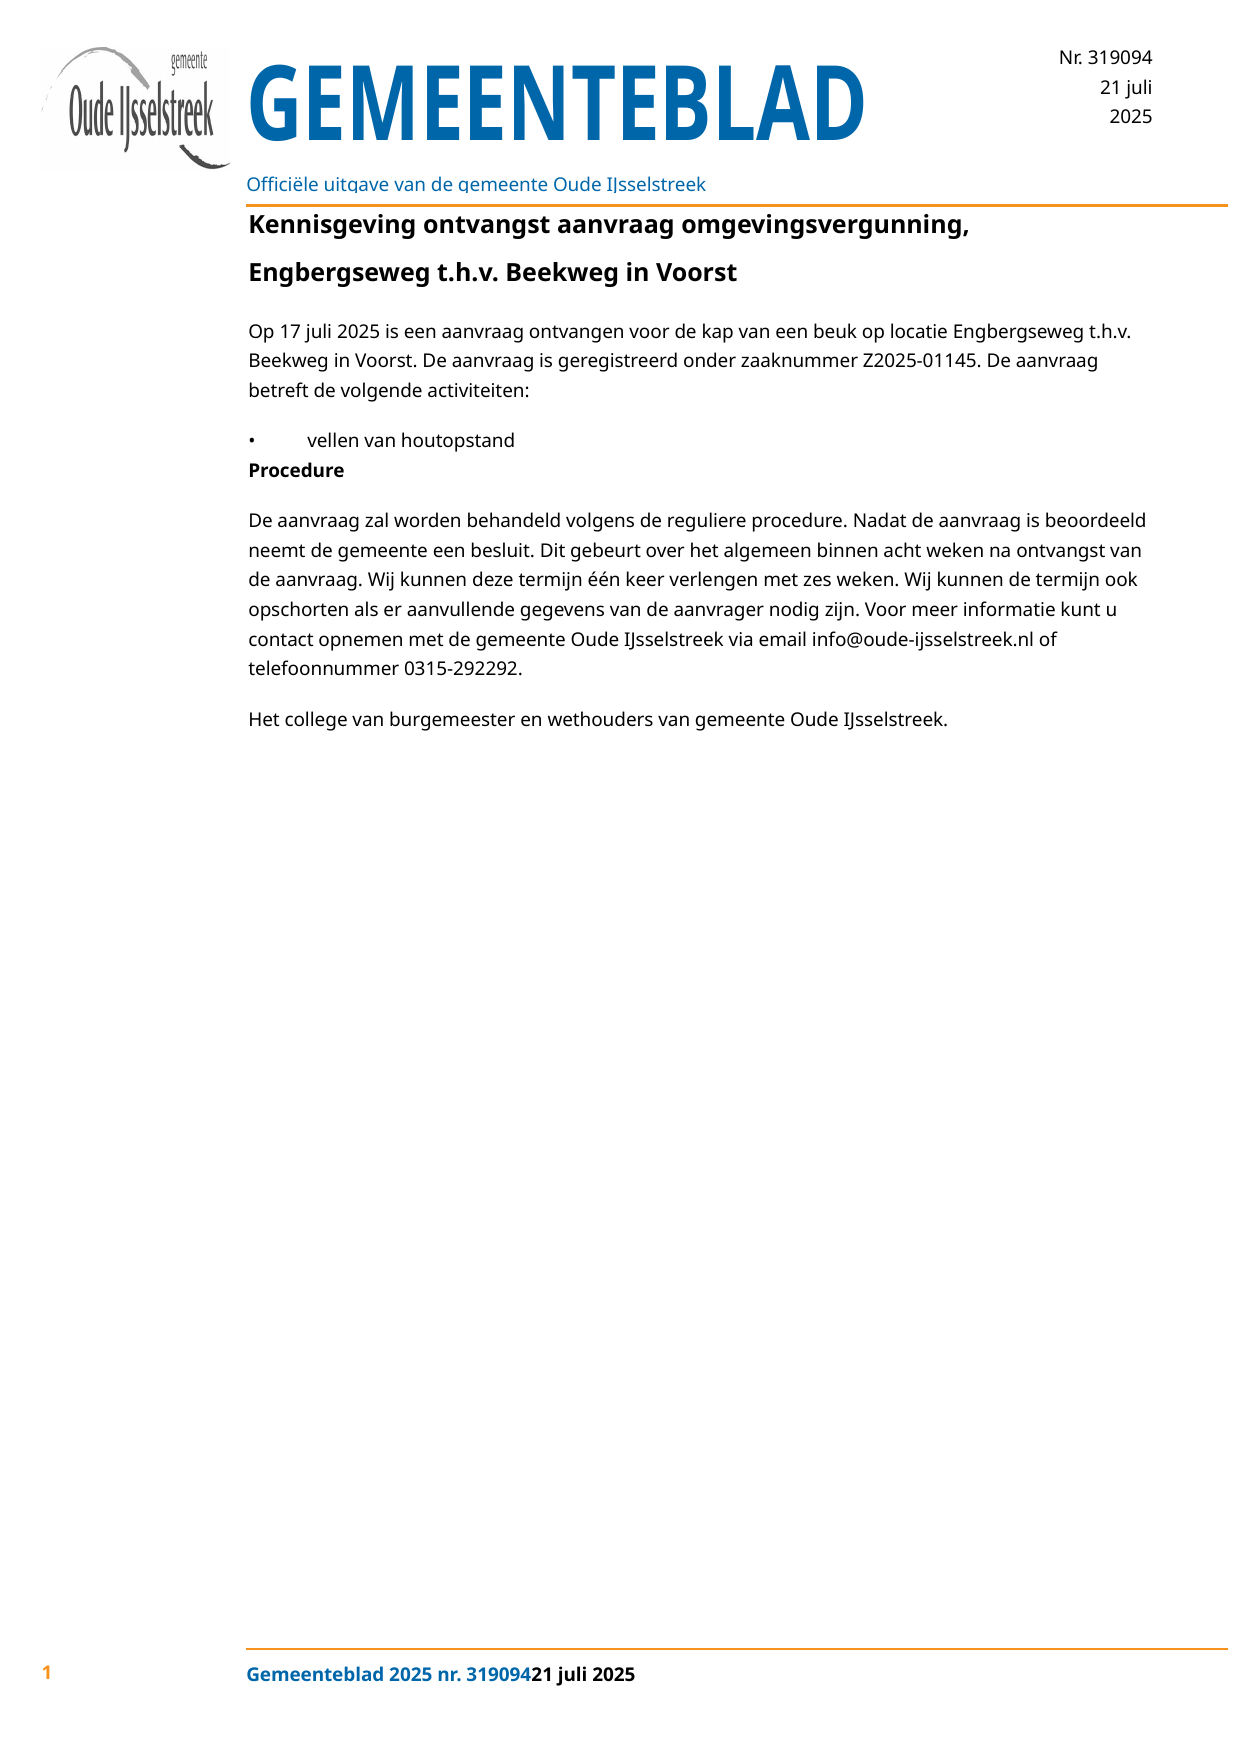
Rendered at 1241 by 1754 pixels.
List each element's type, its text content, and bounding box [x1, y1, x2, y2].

list vellen van houtopstand [248, 427, 1152, 453]
text De aanvraag zal worden behandeld volgens de reguliere procedure. Nadat de aanvraag is beoordeeld neemt de gemeente een besluit. Dit gebeurt over het algemeen binnen acht weken na ontvangst van de aanvraag. Wij kunnen deze termijn één keer verlengen met zes weken. Wij kunnen de termijn ook opschorten als er aanvullende gegevens van de aanvrager nodig zijn. Voor meer informatie kunt u contact opnemen met de gemeente Oude IJsselstreek via email info@oude-ijsselstreek.nl of telefoonnummer 0315-292292. [248, 507, 1152, 681]
text Het college van burgemeester en wethouders van gemeente Oude IJsselstreek. [248, 706, 1152, 732]
text Kennisgeving ontvangst aanvraag omgevingsvergunning, Engbergseweg t.h.v. Beekweg in Voorst [248, 207, 1152, 288]
text Procedure [248, 457, 1152, 483]
text Op 17 juli 2025 is een aanvraag ontvangen voor de kap van een beuk op locatie Engbergseweg t.h.v. Beekweg in Voorst. De aanvraag is geregistreerd onder zaaknummer Z2025-01145. De aanvraag betreft de volgende activiteiten: [248, 318, 1152, 403]
picture [41, 47, 231, 172]
